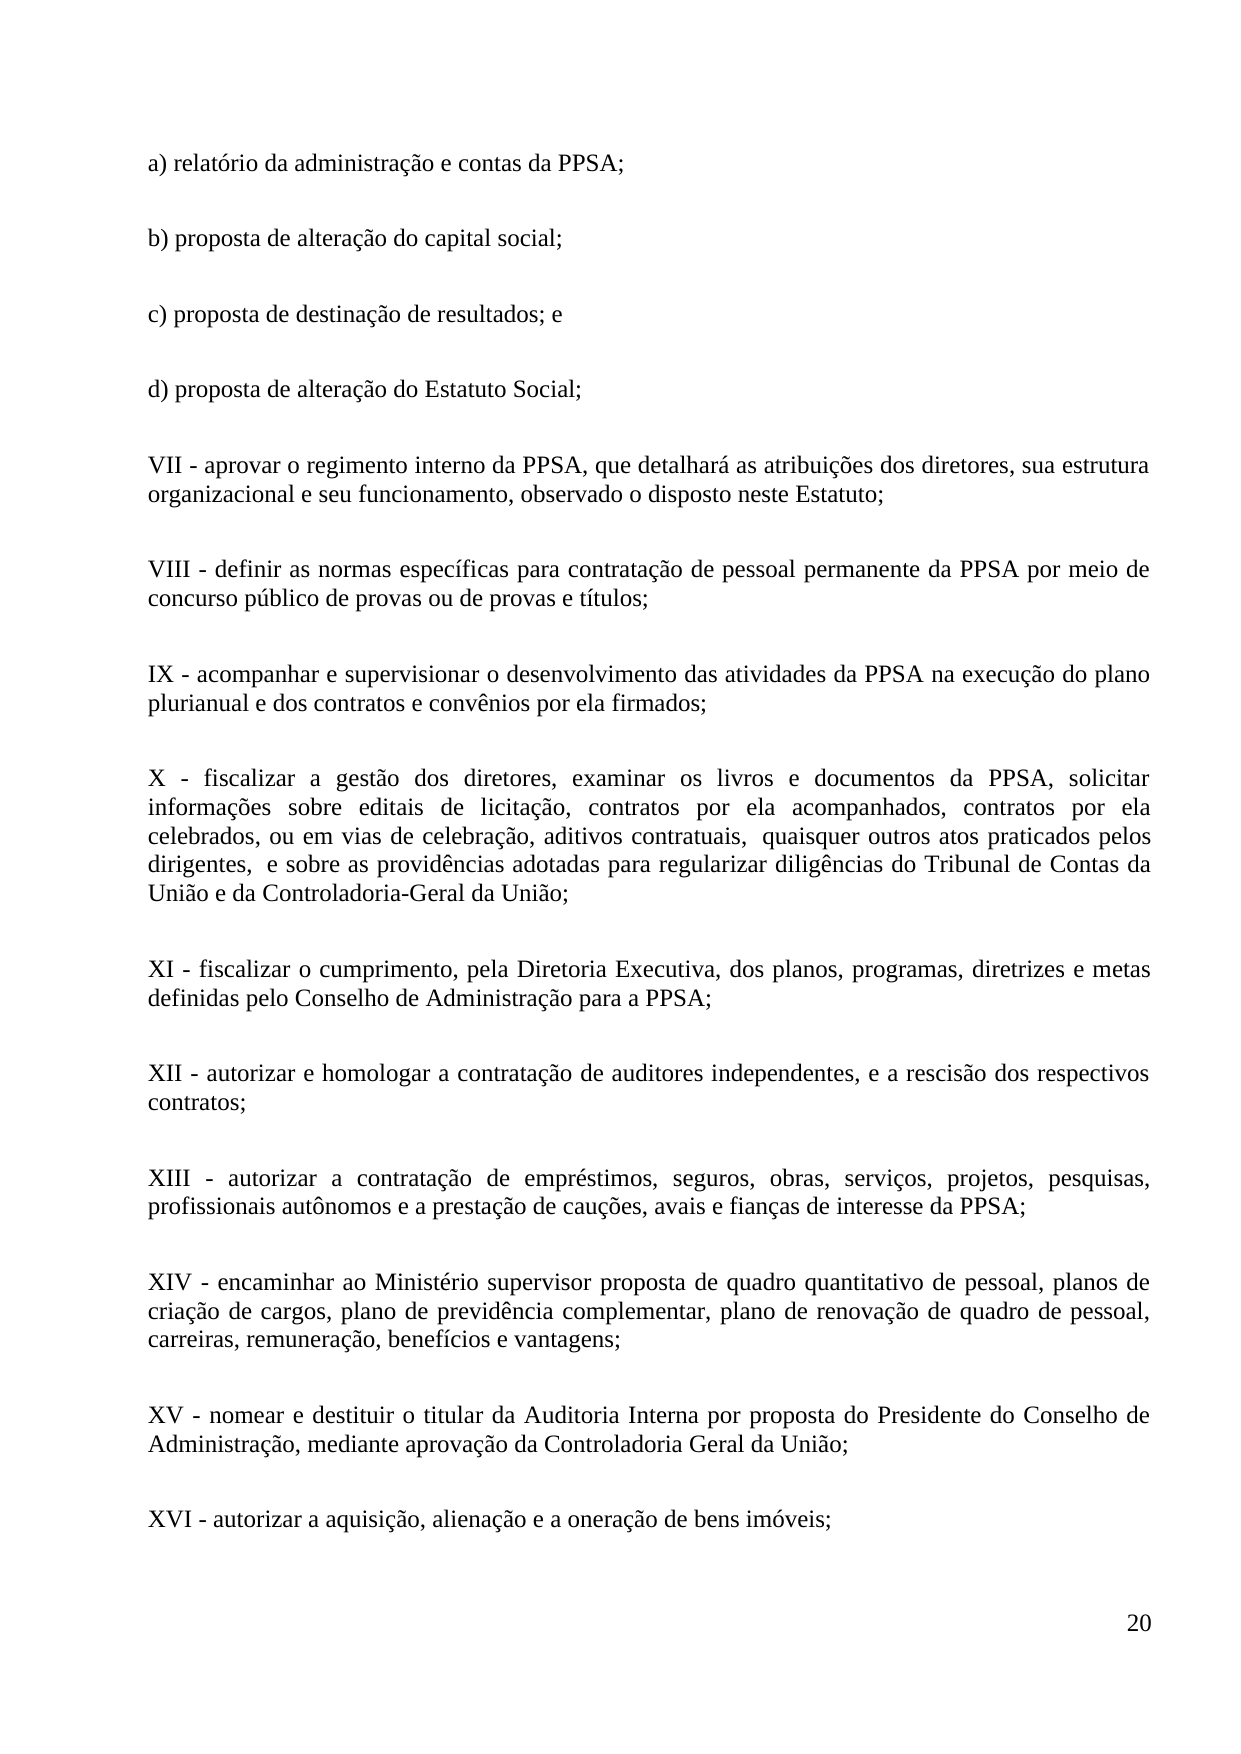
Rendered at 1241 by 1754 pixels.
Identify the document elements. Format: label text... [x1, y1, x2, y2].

text IX - acompanhar e supervisionar o desenvolvimento das atividades da PPSA na execução do plano plurianual e dos contratos e convênios por ela firmados; [148, 659, 1152, 716]
text c) proposta de destinação de resultados; e [148, 299, 1152, 328]
text a) relatório da administração e contas da PPSA; [148, 148, 1152, 176]
text d) proposta de alteração do Estatuto Social; [148, 374, 1152, 403]
text VII - aprovar o regimento interno da PPSA, que detalhará as atribuições dos diretores, sua estrutura organizacional e seu funcionamento, observado o disposto neste Estatuto; [148, 450, 1152, 508]
text XVI - autorizar a aquisição, alienação e a oneração de bens imóveis; [148, 1504, 1152, 1533]
text XIII - autorizar a contratação de empréstimos, seguros, obras, serviços, projetos, pesquisas, profissionais autônomos e a prestação de cauções, avais e fianças de interesse da PPSA; [148, 1163, 1152, 1220]
text XII - autorizar e homologar a contratação de auditores independentes, e a rescisão dos respectivos contratos; [148, 1058, 1152, 1116]
text b) proposta de alteração do capital social; [148, 223, 1152, 252]
text XV - nomear e destituir o titular da Auditoria Interna por proposta do Presidente do Conselho de Administração, mediante aprovação da Controladoria Geral da União; [148, 1400, 1152, 1458]
text XIV - encaminhar ao Ministério supervisor proposta de quadro quantitativo de pessoal, planos de criação de cargos, plano de previdência complementar, plano de renovação de quadro de pessoal, carreiras, remuneração, benefícios e vantagens; [148, 1267, 1152, 1353]
text VIII - definir as normas específicas para contratação de pessoal permanente da PPSA por meio de concurso público de provas ou de provas e títulos; [148, 554, 1152, 612]
text XI - fiscalizar o cumprimento, pela Diretoria Executiva, dos planos, programas, diretrizes e metas definidas pelo Conselho de Administração para a PPSA; [148, 954, 1152, 1011]
text X - fiscalizar a gestão dos diretores, examinar os livros e documentos da PPSA, solicitar informações sobre editais de licitação, contratos por ela acompanhados, contratos por ela celebrados, ou em vias de celebração, aditivos contratuais, quaisquer outros atos praticados pelos dirigentes, e sobre as providências adotadas para regularizar diligências do Tribunal de Contas da União e da Controladoria-Geral da União; [148, 763, 1152, 907]
